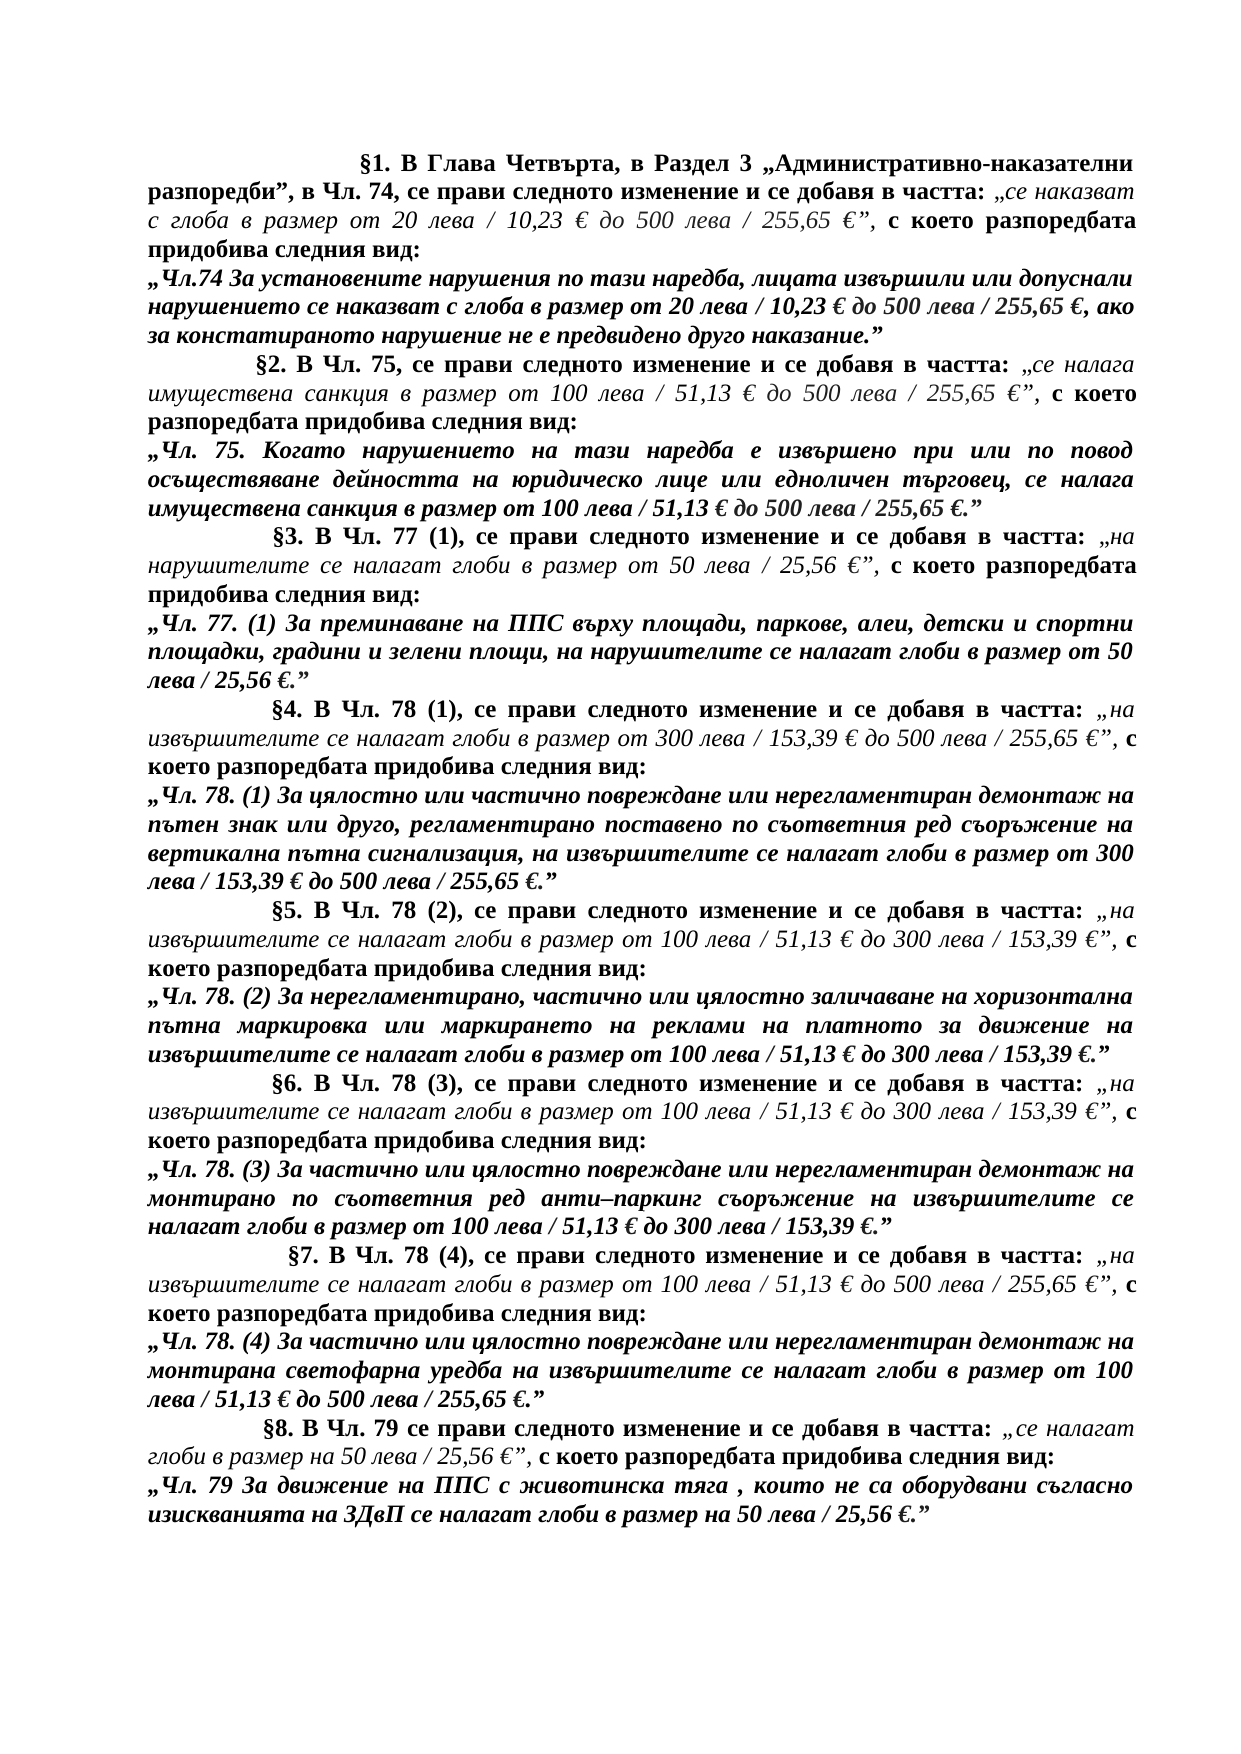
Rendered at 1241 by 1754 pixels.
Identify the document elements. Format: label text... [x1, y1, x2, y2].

text §4. В Чл. 78 (1), се прави следното изменение и се добавя в частта: „на извършителите се налагат глоби в размер от 300 лева / 153,39 € до 500 лева / 255,65 €”, с което разпоредбата придобива следния вид: [148, 694, 1137, 780]
text §8. В Чл. 79 се прави следното изменение и се добавя в частта: „се налагат глоби в размер на 50 лева / 25,56 €”, с което разпоредбата придобива следния вид: [148, 1413, 1137, 1470]
text §3. В Чл. 77 (1), се прави следното изменение и се добавя в частта: „на нарушителите се налагат глоби в размер от 50 лева / 25,56 €”, с което разпоредбата придобива следния вид: [148, 521, 1137, 608]
text „Чл. 79 За движение на ППС с животинска тяга , които не са оборудвани съгласно изискванията на ЗДвП се налагат глоби в размер на 50 лева / 25,56 €.” [148, 1470, 1137, 1528]
text „Чл. 78. (2) За нерегламентирано, частично или цялостно заличаване на хоризонтална пътна маркировка или маркирането на реклами на платното за движение на извършителите се налагат глоби в размер от 100 лева / 51,13 € до 300 лева / 153,39 €.” [148, 981, 1137, 1068]
text „Чл. 75. Когато нарушението на тази наредба е извършено при или по повод осъществяване дейността на юридическо лице или едноличен търговец, се налага имуществена санкция в размер от 100 лева / 51,13 € до 500 лева / 255,65 €.” [148, 435, 1137, 521]
text §1. В Глава Четвърта, в Раздел 3 „Административно-наказателни разпоредби”, в Чл. 74, се прави следното изменение и се добавя в частта: „се наказват с глоба в размер от 20 лева / 10,23 € до 500 лева / 255,65 €”, с което разпоредбата придобива следния вид: [148, 148, 1137, 263]
text §7. В Чл. 78 (4), се прави следното изменение и се добавя в частта: „на извършителите се налагат глоби в размер от 100 лева / 51,13 € до 500 лева / 255,65 €”, с което разпоредбата придобива следния вид: [148, 1240, 1137, 1326]
text §5. В Чл. 78 (2), се прави следното изменение и се добавя в частта: „на извършителите се налагат глоби в размер от 100 лева / 51,13 € до 300 лева / 153,39 €”, с което разпоредбата придобива следния вид: [148, 895, 1137, 981]
text „Чл. 77. (1) За преминаване на ППС върху площади, паркове, алеи, детски и спортни площадки, градини и зелени площи, на нарушителите се налагат глоби в размер от 50 лева / 25,56 €.” [148, 608, 1137, 694]
text §2. В Чл. 75, се прави следното изменение и се добавя в частта: „се налага имуществена санкция в размер от 100 лева / 51,13 € до 500 лева / 255,65 €”, с което разпоредбата придобива следния вид: [148, 349, 1137, 435]
text „Чл. 78. (1) За цялостно или частично повреждане или нерегламентиран демонтаж на пътен знак или друго, регламентирано поставено по съответния ред съоръжение на вертикална пътна сигнализация, на извършителите се налагат глоби в размер от 300 лева / 153,39 € до 500 лева / 255,65 €.” [148, 780, 1137, 895]
text „Чл.74 За установените нарушения по тази наредба, лицата извършили или допуснали нарушението се наказват с глоба в размер от 20 лева / 10,23 € до 500 лева / 255,65 €, ако за констатираното нарушение не е предвидено друго наказание.” [148, 263, 1137, 349]
text §6. В Чл. 78 (3), се прави следното изменение и се добавя в частта: „на извършителите се налагат глоби в размер от 100 лева / 51,13 € до 300 лева / 153,39 €”, с което разпоредбата придобива следния вид: [148, 1068, 1137, 1154]
text „Чл. 78. (3) За частично или цялостно повреждане или нерегламентиран демонтаж на монтирано по съответния ред анти–паркинг съоръжение на извършителите се налагат глоби в размер от 100 лева / 51,13 € до 300 лева / 153,39 €.” [148, 1154, 1137, 1240]
text „Чл. 78. (4) За частично или цялостно повреждане или нерегламентиран демонтаж на монтирана светофарна уредба на извършителите се налагат глоби в размер от 100 лева / 51,13 € до 500 лева / 255,65 €.” [148, 1326, 1137, 1413]
